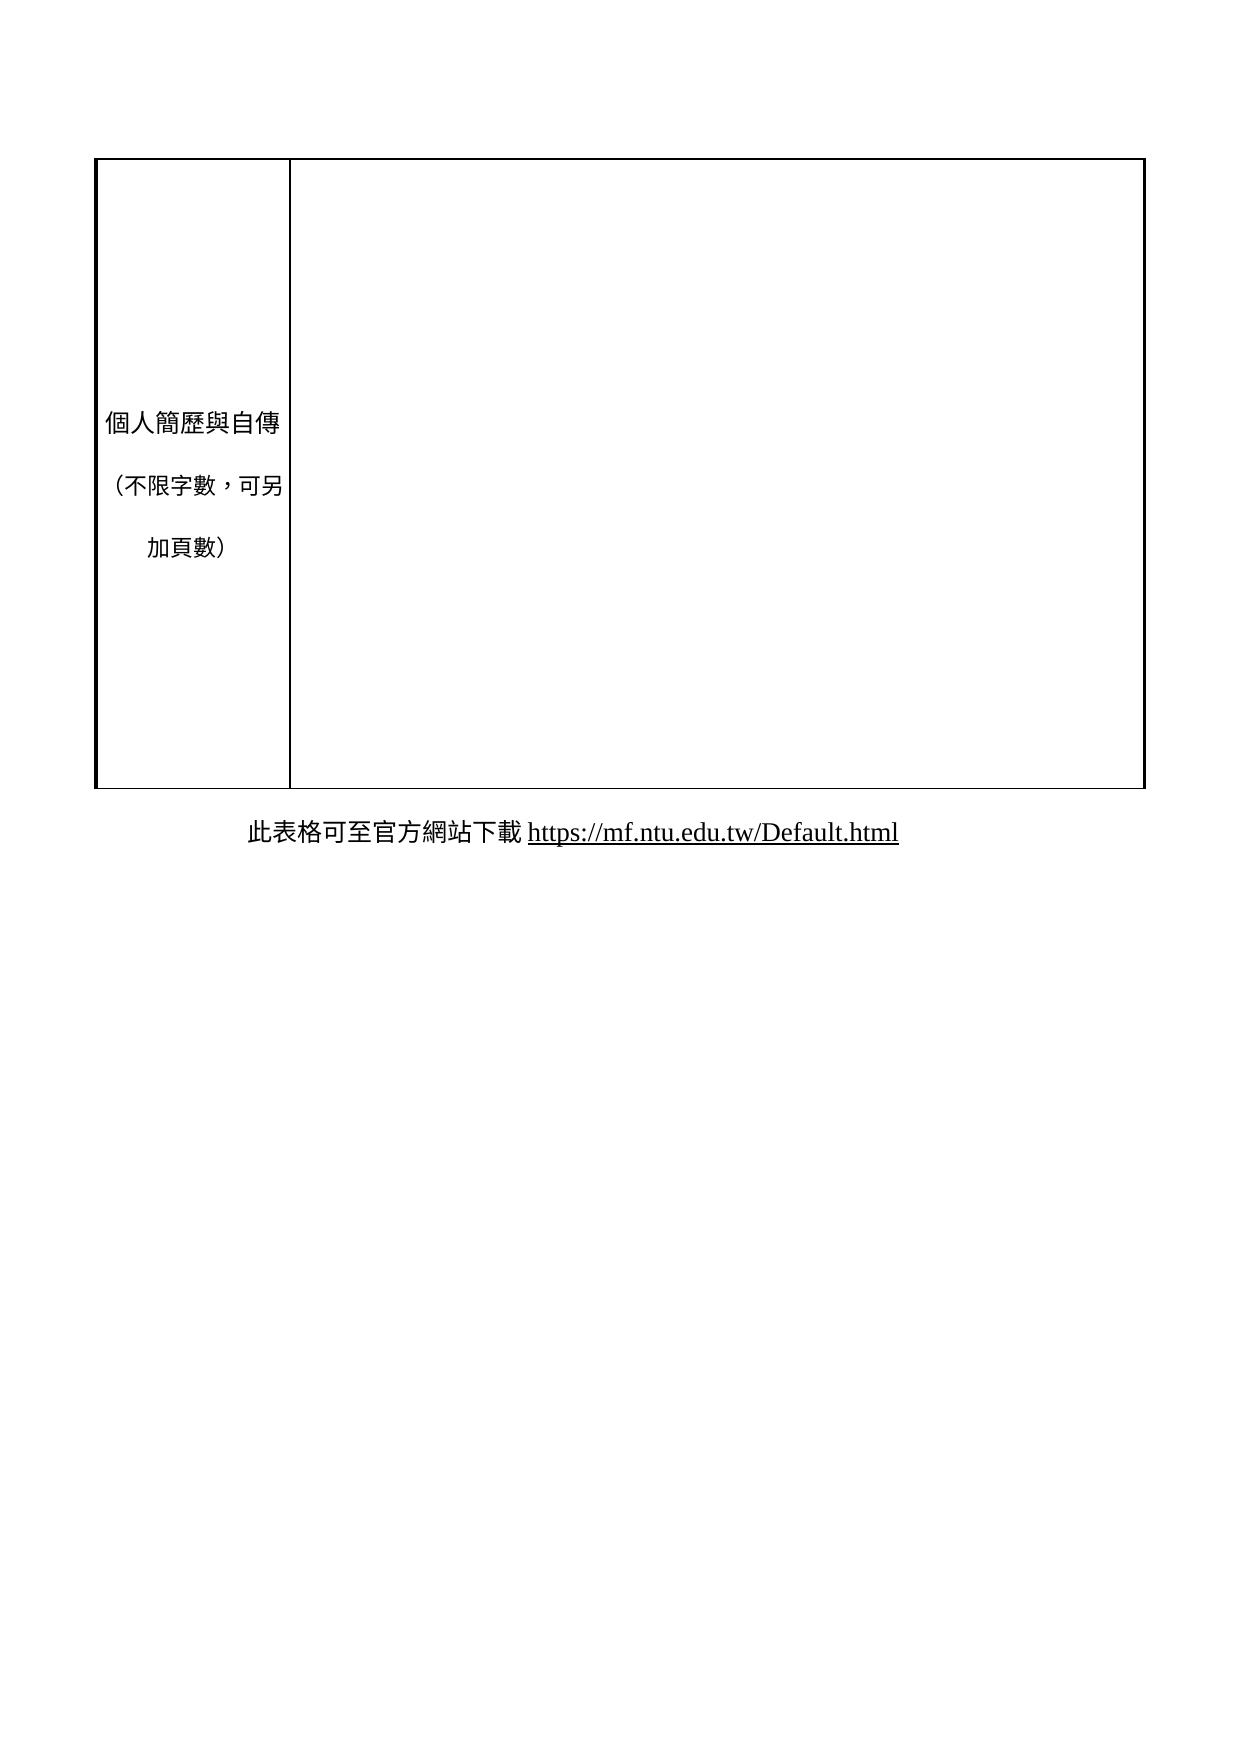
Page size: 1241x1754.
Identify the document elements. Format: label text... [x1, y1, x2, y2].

table_cell 個人簡歷與自傳（不限字數，可另加頁數） [98, 160, 289, 788]
table_cell [291, 160, 1143, 788]
text 此表格可至官方網站下載https://mf.ntu.edu.tw/Default.html [19, 789, 1128, 851]
